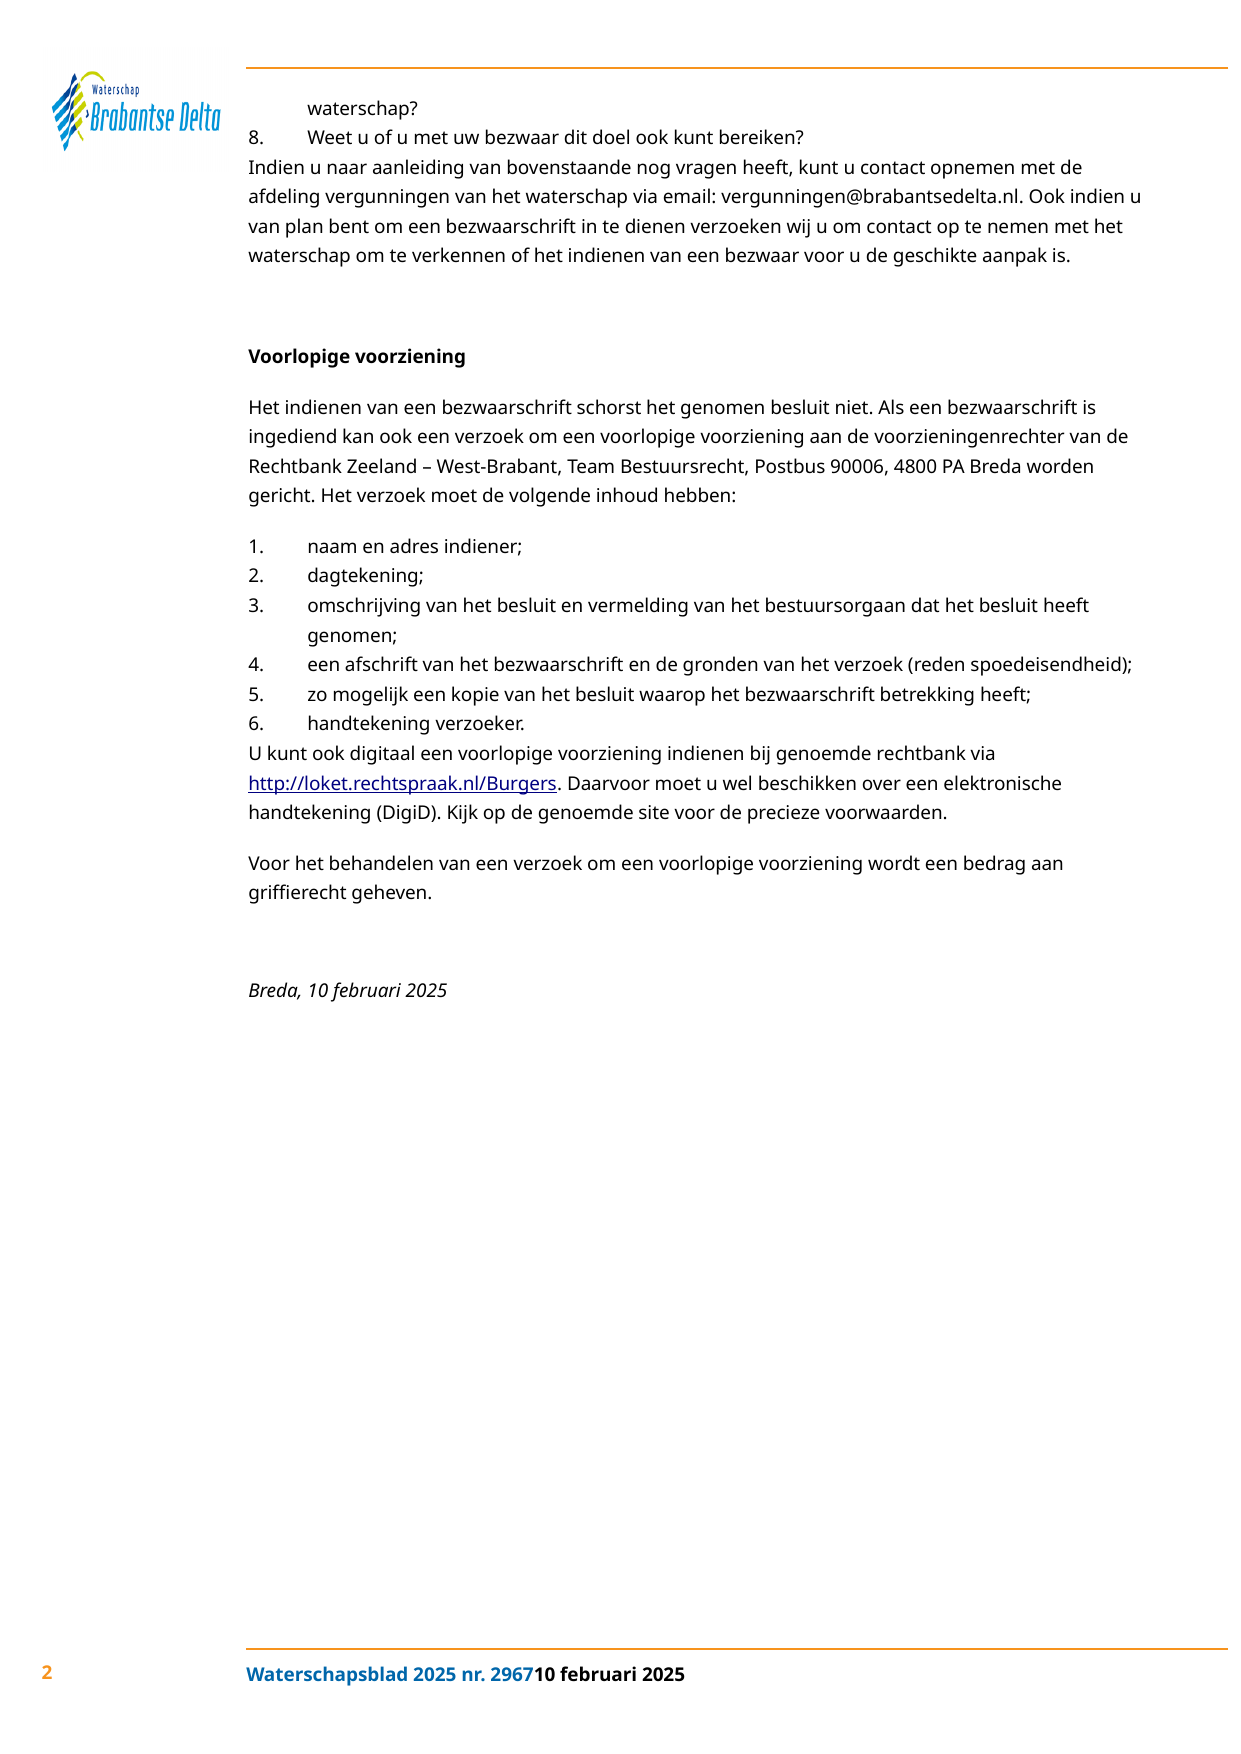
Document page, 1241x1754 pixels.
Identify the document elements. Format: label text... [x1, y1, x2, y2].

text Indien u naar aanleiding van bovenstaande nog vragen heeft, kunt u contact opnemen met de afdeling vergunningen van het waterschap via email: vergunningen@brabantsedelta.nl. Ook indien u van plan bent om een bezwaarschrift in te dienen verzoeken wij u om contact op te nemen met het waterschap om te verkennen of het indienen van een bezwaar voor u de geschikte aanpak is. [248, 154, 1152, 268]
text Voor het behandelen van een verzoek om een voorlopige voorziening wordt een bedrag aan griffierecht geheven. [248, 850, 1152, 905]
list waterschap? [248, 95, 1152, 121]
picture [41, 47, 231, 172]
list een afschrift van het bezwaarschrift en de gronden van het verzoek (reden spoedeisendheid); [248, 651, 1152, 677]
list handtekening verzoeker. [248, 711, 1152, 736]
text Breda, 10 februari 2025 [248, 978, 1152, 1003]
list zo mogelijk een kopie van het besluit waarop het bezwaarschrift betrekking heeft; [248, 681, 1152, 707]
list naam en adres indiener; [248, 533, 1152, 559]
text Voorlopige voorziening [248, 343, 1152, 369]
list Weet u of u met uw bezwaar dit doel ook kunt bereiken? [248, 124, 1152, 150]
list omschrijving van het besluit en vermelding van het bestuursorgaan dat het besluit heeft genomen; [248, 592, 1152, 648]
text U kunt ook digitaal een voorlopige voorziening indienen bij genoemde rechtbank via http://loket.rechtspraak.nl/Burgers. Daarvoor moet u wel beschikken over een elektronische handtekening (DigiD). Kijk op de genoemde site voor de precieze voorwaarden. [248, 740, 1152, 825]
text Het indienen van een bezwaarschrift schorst het genomen besluit niet. Als een bezwaarschrift is ingediend kan ook een verzoek om een voorlopige voorziening aan de voorzieningenrechter van de Rechtbank Zeeland – West-Brabant, Team Bestuursrecht, Postbus 90006, 4800 PA Breda worden gericht. Het verzoek moet de volgende inhoud hebben: [248, 394, 1152, 508]
list dagtekening; [248, 563, 1152, 588]
